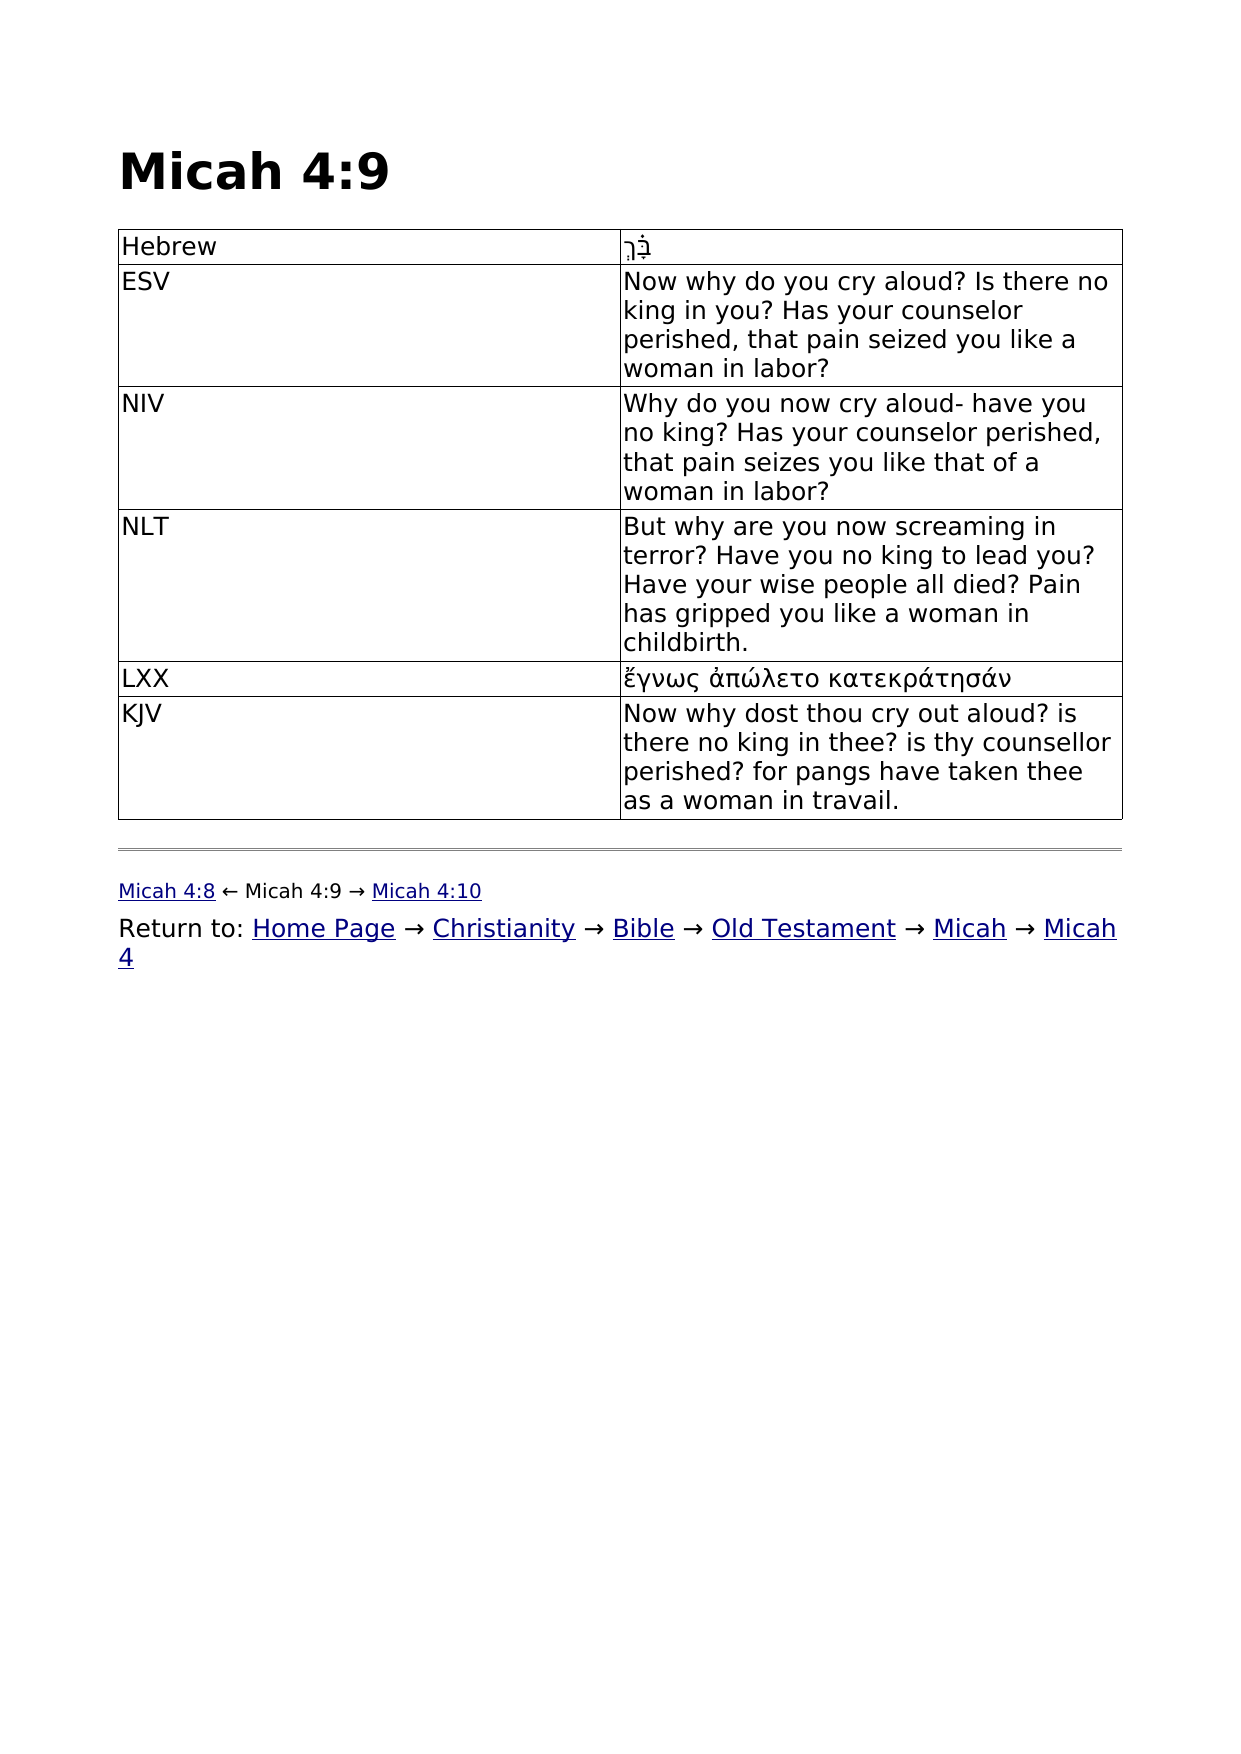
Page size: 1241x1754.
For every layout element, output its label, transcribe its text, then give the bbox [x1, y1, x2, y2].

text Return to: Home Page → Christianity → Bible → Old Testament → Micah → Micah 4 [118, 914, 1122, 972]
table_cell Now why do you cry aloud? Is there no king in you? Has your counselor perished, that pain seized you like a woman in labor? [621, 265, 1122, 386]
table_cell ἔγνως ἀπώλετο κατεκράτησάν [621, 662, 1122, 696]
table_cell Now why dost thou cry out aloud? is there no king in thee? is thy counsellor perished? for pangs have taken thee as a woman in travail. [621, 697, 1122, 818]
table_cell Why do you now cry aloud- have you no king? Has your counselor perished, that pain seizes you like that of a woman in labor? [621, 387, 1122, 509]
subtitle Micah 4:9 [118, 143, 1122, 201]
table_cell But why are you now screaming in terror? Have you no king to lead you? Have your wise people all died? Pain has gripped you like a woman in childbirth. [621, 510, 1122, 661]
text Micah 4:8 ← Micah 4:9 → Micah 4:10 [118, 880, 1122, 914]
table_header Hebrew [119, 230, 620, 264]
table_cell NIV [119, 387, 620, 509]
table_cell NLT [119, 510, 620, 661]
table_cell KJV [119, 697, 620, 818]
table_header בָּ֗ךְ [621, 230, 1122, 264]
table_cell LXX [119, 662, 620, 696]
table_cell ESV [119, 265, 620, 386]
